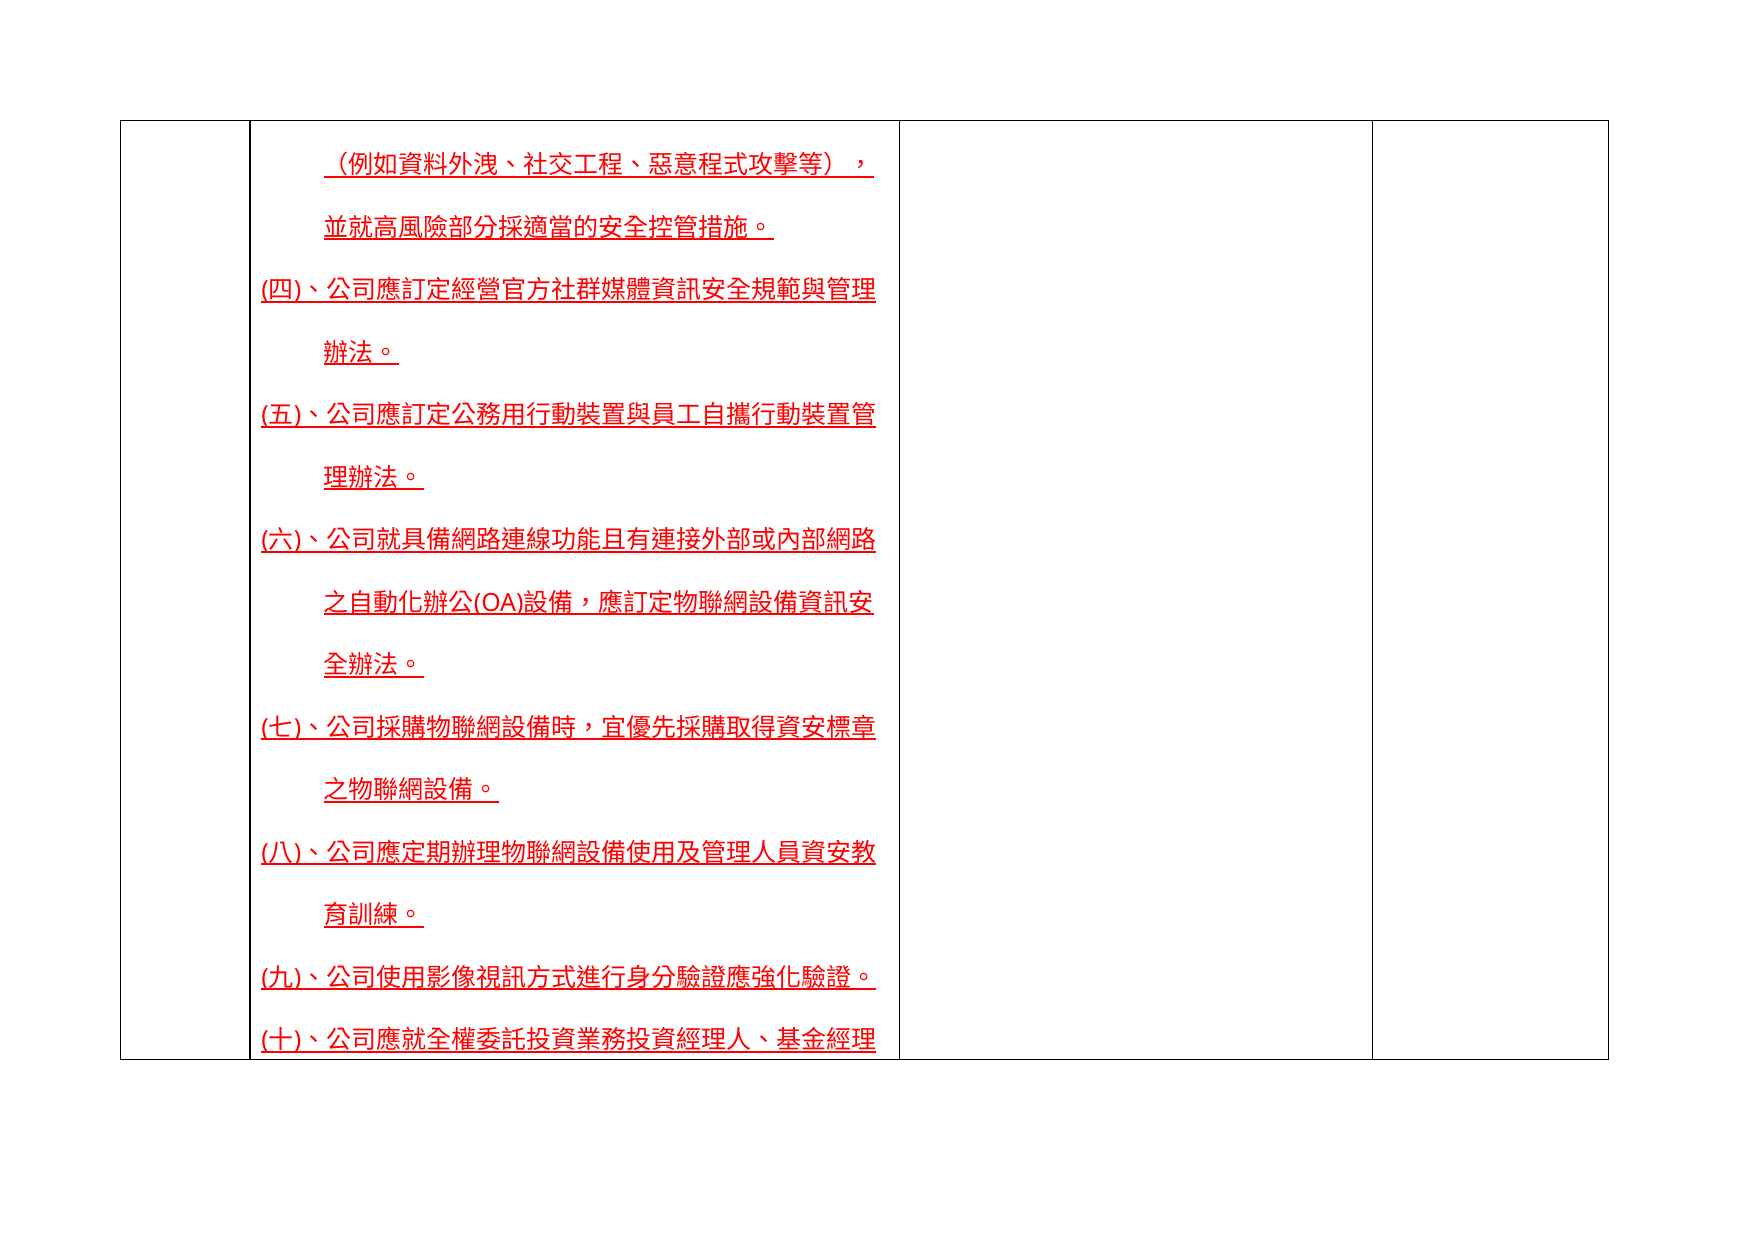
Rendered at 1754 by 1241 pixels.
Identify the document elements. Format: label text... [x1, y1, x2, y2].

table_cell （例如資料外洩、社交工程、惡意程式攻擊等），並就高風險部分採適當的安全控管措施。 (四)、公司應訂定經營官方社群媒體資訊安全規範與管理辦法。 (五)、公司應訂定公務用行動裝置與員工自攜行動裝置管理辦法。 (六)、公司就具備網路連線功能且有連接外部或內部網路之自動化辦公(OA)設備，應訂定物聯網設備資訊安全辦法。 (七)、公司採購物聯網設備時，宜優先採購取得資安標章之物聯網設備。 (八)、公司應定期辦理物聯網設備使用及管理人員資安教育訓練。 (九)、公司使用影像視訊方式進行身分驗證應強化驗證。 (十)、公司應就全權委託投資業務投資經理人、基金經理 [251, 121, 899, 1059]
table_cell [900, 121, 1372, 1059]
table_cell [1373, 121, 1608, 1059]
table_cell [121, 121, 249, 1059]
